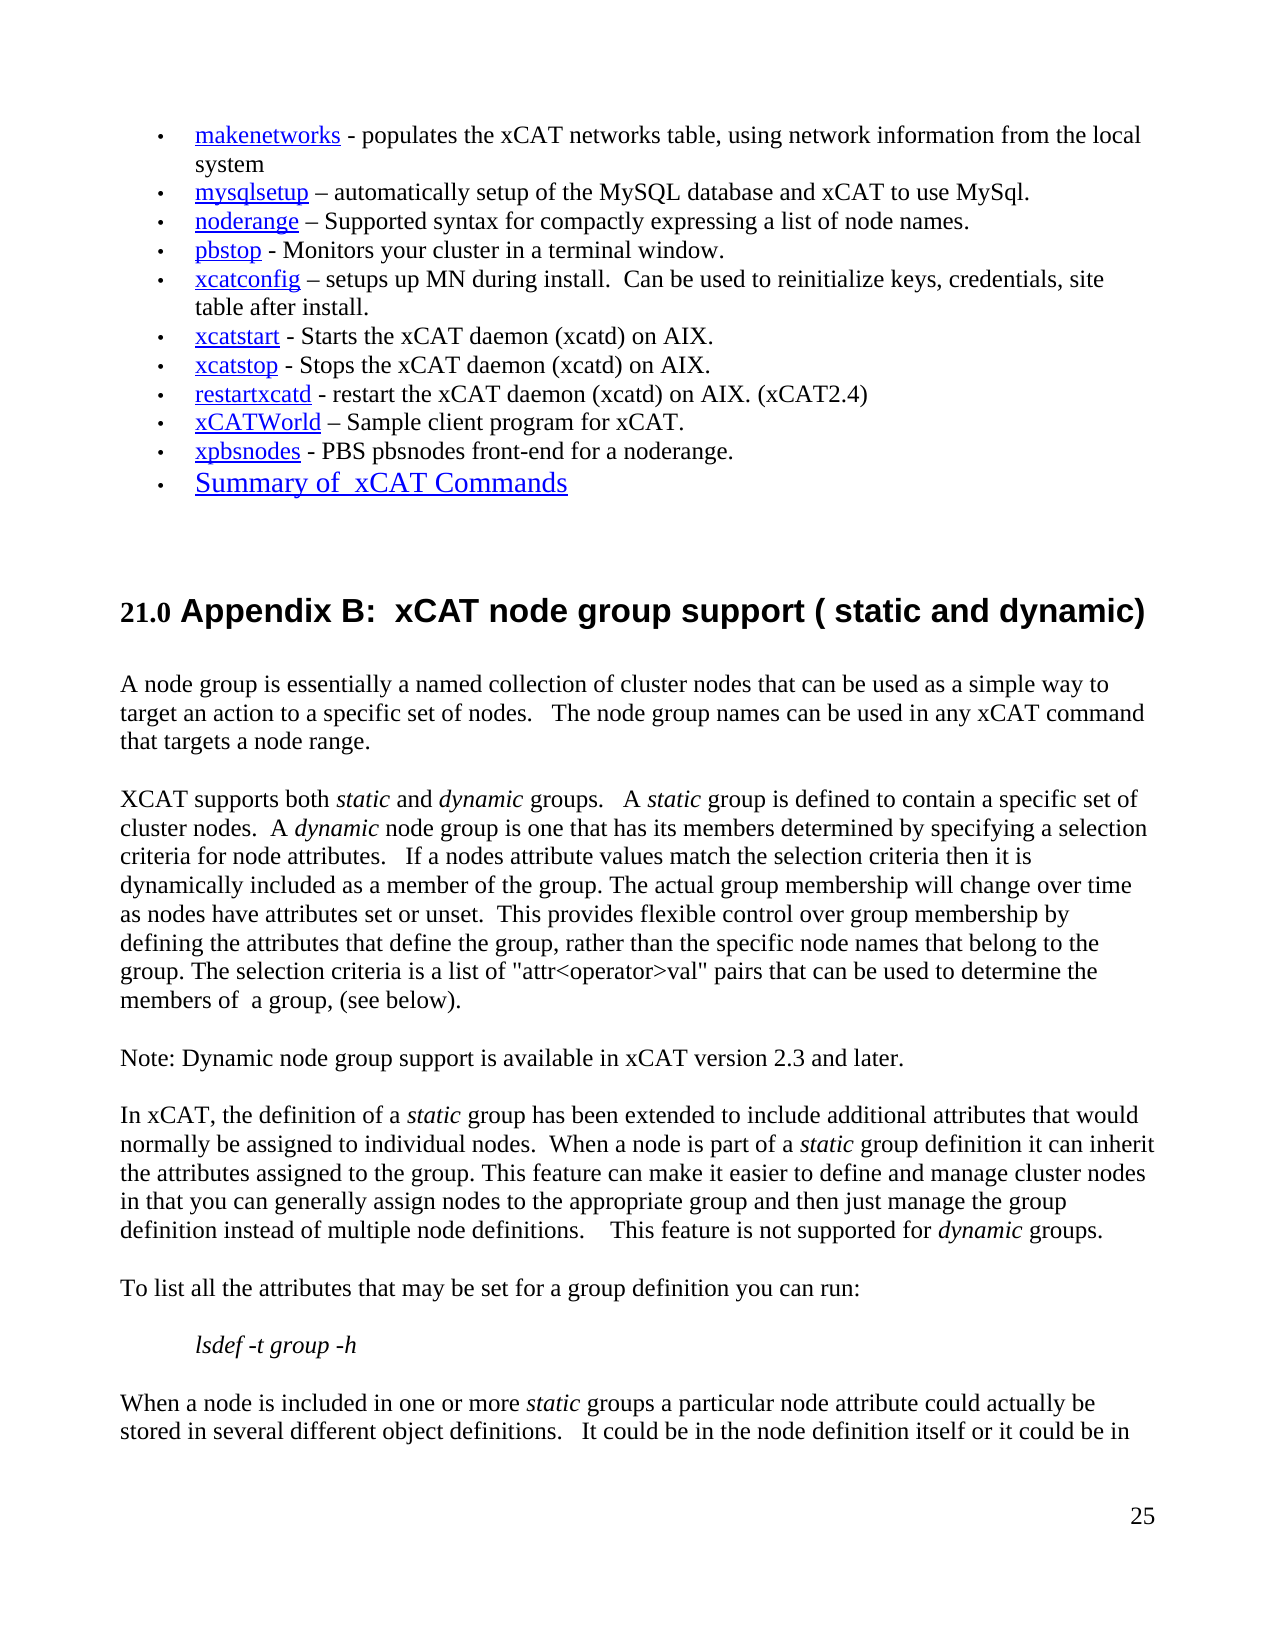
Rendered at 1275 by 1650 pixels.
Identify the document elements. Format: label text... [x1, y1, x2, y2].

list xCATWorld – Sample client program for xCAT. [157, 407, 1155, 436]
text lsdef -t group -h [120, 1330, 1155, 1359]
text In xCAT, the definition of a static group has been extended to include additional attributes that would normally be assigned to individual nodes. When a node is part of a static group definition it can inherit the attributes assigned to the group. This feature can make it easier to define and manage cluster nodes in that you can generally assign nodes to the appropriate group and then just manage the group definition instead of multiple node definitions. This feature is not supported for dynamic groups. [120, 1100, 1155, 1244]
list mysqlsetup – automatically setup of the MySQL database and xCAT to use MySql. [157, 177, 1155, 206]
text XCAT supports both static and dynamic groups. A static group is defined to contain a specific set of cluster nodes. A dynamic node group is one that has its members determined by specifying a selection criteria for node attributes. If a nodes attribute values match the selection criteria then it is dynamically included as a member of the group. The actual group membership will change over time as nodes have attributes set or unset. This provides flexible control over group membership by defining the attributes that define the group, rather than the specific node names that belong to the group. The selection criteria is a list of "attr<operator>val" pairs that can be used to determine the members of a group, (see below). [120, 784, 1155, 1014]
text When a node is included in one or more static groups a particular node attribute could actually be stored in several different object definitions. It could be in the node definition itself or it could be in [120, 1388, 1155, 1445]
list xcatstart - Starts the xCAT daemon (xcatd) on AIX. [157, 321, 1155, 350]
list xcatconfig – setups up MN during install. Can be used to reinitialize keys, credentials, site table after install. [157, 264, 1155, 321]
list makenetworks - populates the xCAT networks table, using network information from the local system [157, 120, 1155, 177]
list xpbsnodes - PBS pbsnodes front-end for a noderange. [157, 436, 1155, 465]
list Summary of xCAT Commands [157, 465, 1155, 498]
text Note: Dynamic node group support is available in xCAT version 2.3 and later. [120, 1043, 1155, 1071]
list pbstop - Monitors your cluster in a terminal window. [157, 235, 1155, 264]
list restartxcatd - restart the xCAT daemon (xcatd) on AIX. (xCAT2.4) [157, 379, 1155, 407]
list noderange – Supported syntax for compactly expressing a list of node names. [157, 206, 1155, 235]
text To list all the attributes that may be set for a group definition you can run: [120, 1273, 1155, 1301]
text A node group is essentially a named collection of cluster nodes that can be used as a simple way to target an action to a specific set of nodes. The node group names can be used in any xCAT command that targets a node range. [120, 669, 1155, 755]
list xcatstop - Stops the xCAT daemon (xcatd) on AIX. [157, 350, 1155, 379]
subtitle Appendix B: xCAT node group support ( static and dynamic) [120, 591, 1155, 629]
